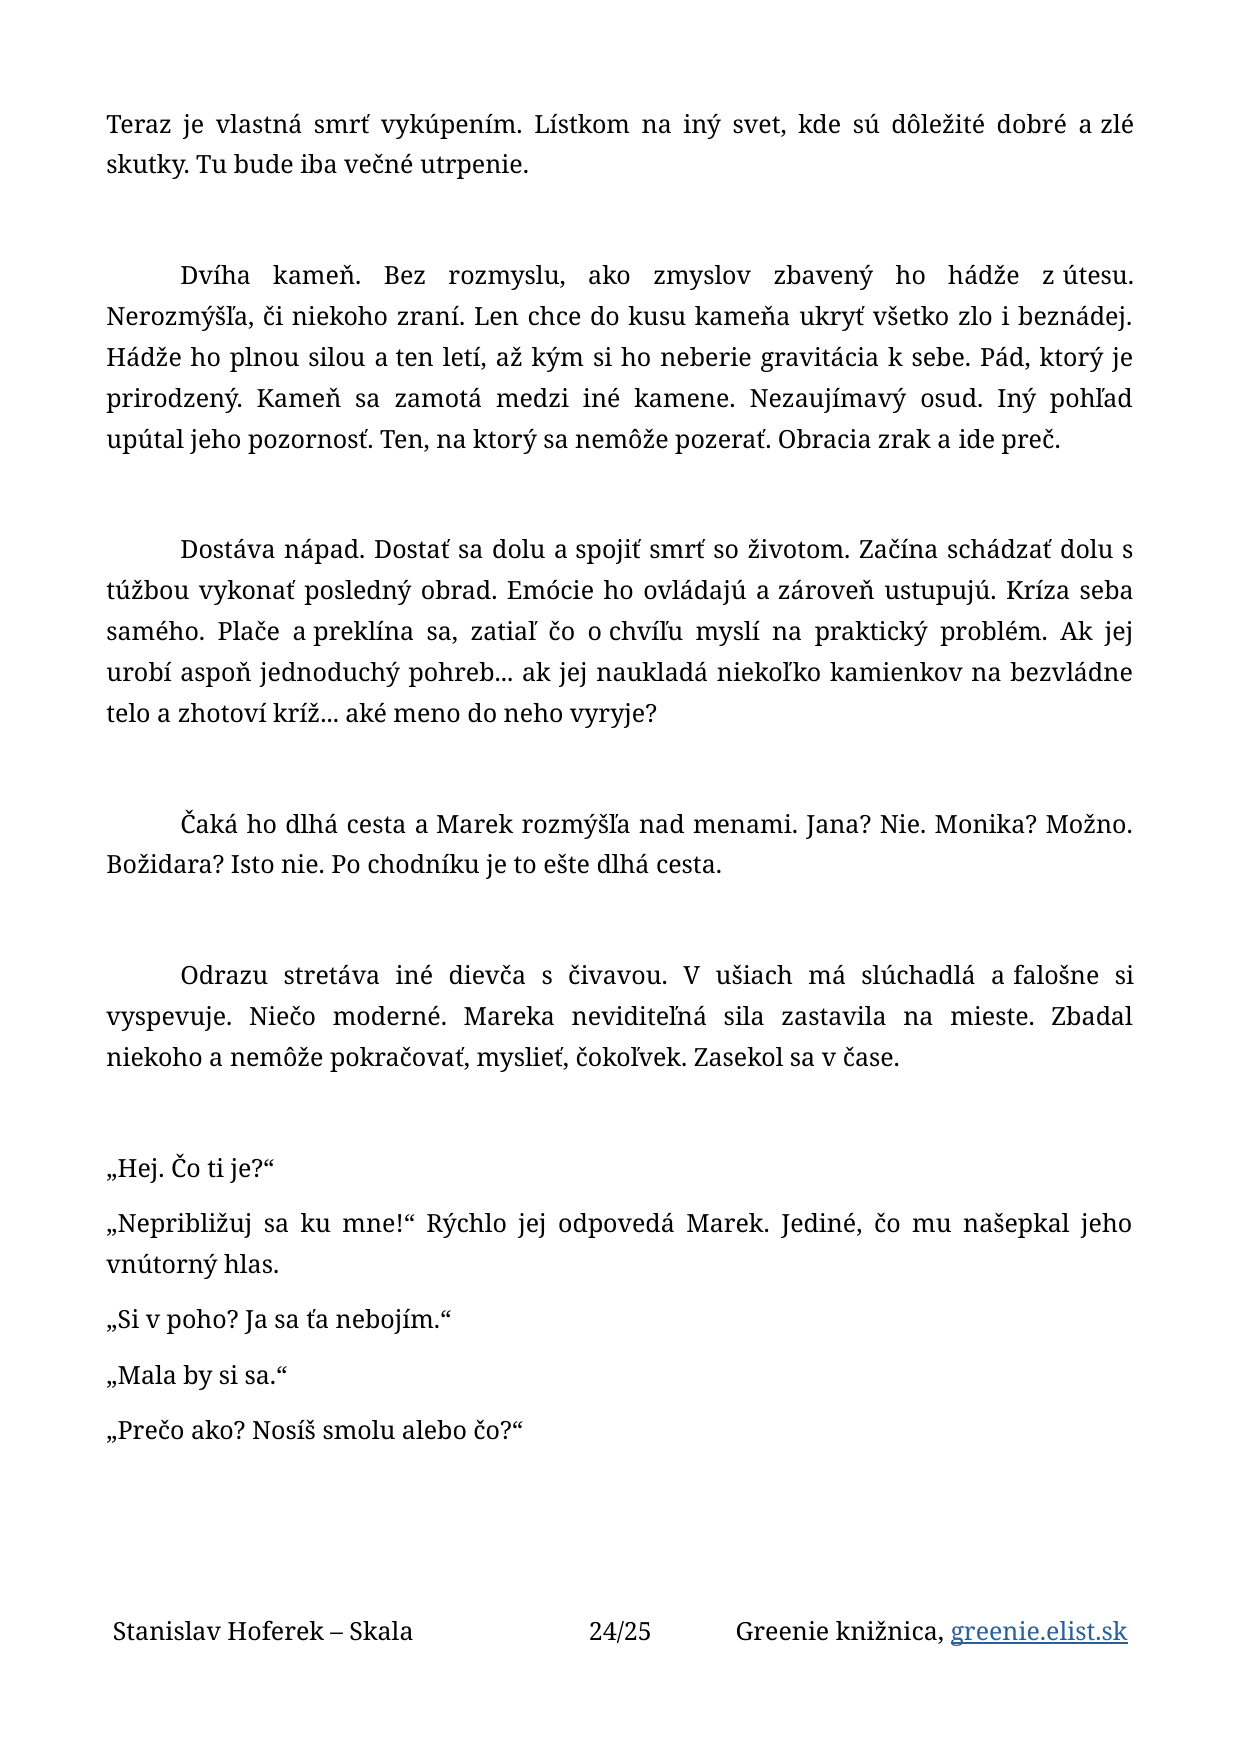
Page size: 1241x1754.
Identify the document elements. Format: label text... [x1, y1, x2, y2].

text „Hej. Čo ti je?“ [106, 1150, 1134, 1184]
text Dostáva nápad. Dostať sa dolu a spojiť smrť so životom. Začína schádzať dolu s túžbou vykonať posledný obrad. Emócie ho ovládajú a zároveň ustupujú. Kríza seba samého. Plače a preklína sa, zatiaľ čo o chvíľu myslí na praktický problém. Ak jej urobí aspoň jednoduchý pohreb... ak jej naukladá niekoľko kamienkov na bezvládne telo a zhotoví kríž... aké meno do neho vyryje? [106, 532, 1134, 729]
text „Si v poho? Ja sa ťa nebojím.“ [106, 1302, 1134, 1336]
text „Mala by si sa.“ [106, 1357, 1134, 1392]
text Teraz je vlastná smrť vykúpením. Lístkom na iný svet, kde sú dôležité dobré a zlé skutky. Tu bude iba večné utrpenie. [106, 106, 1134, 181]
text „Nepribližuj sa ku mne!“ Rýchlo jej odpovedá Marek. Jediné, čo mu našepkal jeho vnútorný hlas. [106, 1206, 1134, 1281]
text Odrazu stretáva iné dievča s čivavou. V ušiach má slúchadlá a falošne si vyspevuje. Niečo moderné. Mareka neviditeľná sila zastavila na mieste. Zbadal niekoho a nemôže pokračovať, myslieť, čokoľvek. Zasekol sa v čase. [106, 958, 1134, 1074]
text Dvíha kameň. Bez rozmyslu, ako zmyslov zbavený ho hádže z útesu. Nerozmýšľa, či niekoho zraní. Len chce do kusu kameňa ukryť všetko zlo i beznádej. Hádže ho plnou silou a ten letí, až kým si ho neberie gravitácia k sebe. Pád, ktorý je prirodzený. Kameň sa zamotá medzi iné kamene. Nezaujímavý osud. Iný pohľad upútal jeho pozornosť. Ten, na ktorý sa nemôže pozerať. Obracia zrak a ide preč. [106, 258, 1134, 455]
text Čaká ho dlhá cesta a Marek rozmýšľa nad menami. Jana? Nie. Monika? Možno. Božidara? Isto nie. Po chodníku je to ešte dlhá cesta. [106, 806, 1134, 881]
text „Prečo ako? Nosíš smolu alebo čo?“ [106, 1413, 1134, 1447]
